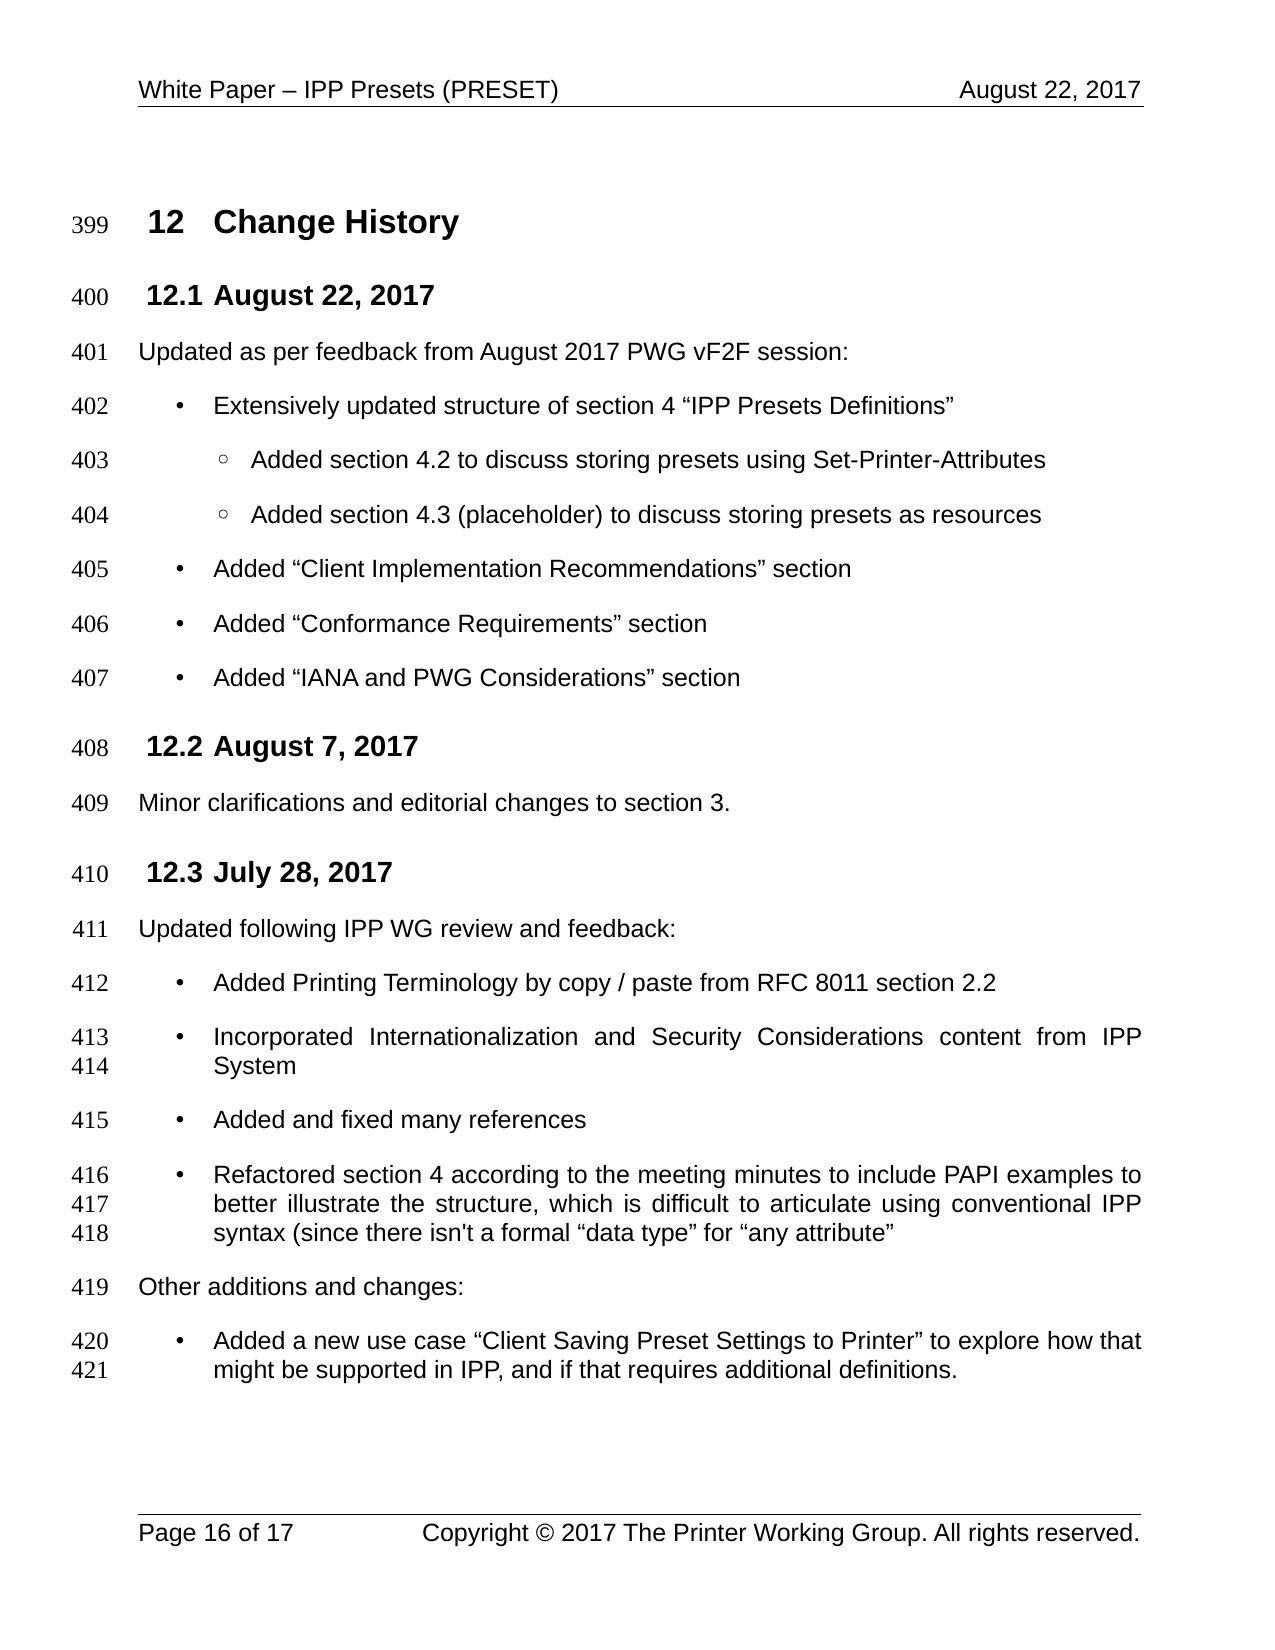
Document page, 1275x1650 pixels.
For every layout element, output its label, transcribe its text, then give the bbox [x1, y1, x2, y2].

subtitle July 28, 2017 [138, 855, 1144, 888]
text Updated as per feedback from August 2017 PWG vF2F session: [138, 337, 1144, 366]
list Added and fixed many references [176, 1106, 1144, 1134]
list Added a new use case “Client Saving Preset Settings to Printer” to explore how that might be supported in IPP, and if that requires additional definitions. [176, 1326, 1144, 1384]
text Minor clarifications and editorial changes to section 3. [138, 788, 1144, 817]
list Added Printing Terminology by copy / paste from RFC 8011 section 2.2 [176, 968, 1144, 997]
text Other additions and changes: [138, 1272, 1144, 1301]
list Refactored section 4 according to the meeting minutes to include PAPI examples to better illustrate the structure, which is difficult to articulate using conventional IPP syntax (since there isn't a formal “data type” for “any attribute” [176, 1160, 1144, 1246]
subtitle August 22, 2017 [138, 278, 1144, 311]
list Extensively updated structure of section 4 “IPP Presets Definitions” [176, 391, 1144, 420]
text Updated following IPP WG review and feedback: [138, 914, 1144, 942]
subtitle August 7, 2017 [138, 729, 1144, 763]
list Added “Client Implementation Recommendations” section [176, 554, 1144, 583]
subtitle Change History [138, 202, 1144, 240]
list Added “IANA and PWG Considerations” section [176, 663, 1144, 692]
list Incorporated Internationalization and Security Considerations content from IPP System [176, 1022, 1144, 1080]
list Added “Conformance Requirements” section [176, 609, 1144, 637]
list Added section 4.2 to discuss storing presets using Set-Printer-Attributes [213, 446, 1144, 474]
list Added section 4.3 (placeholder) to discuss storing presets as resources [213, 500, 1144, 529]
